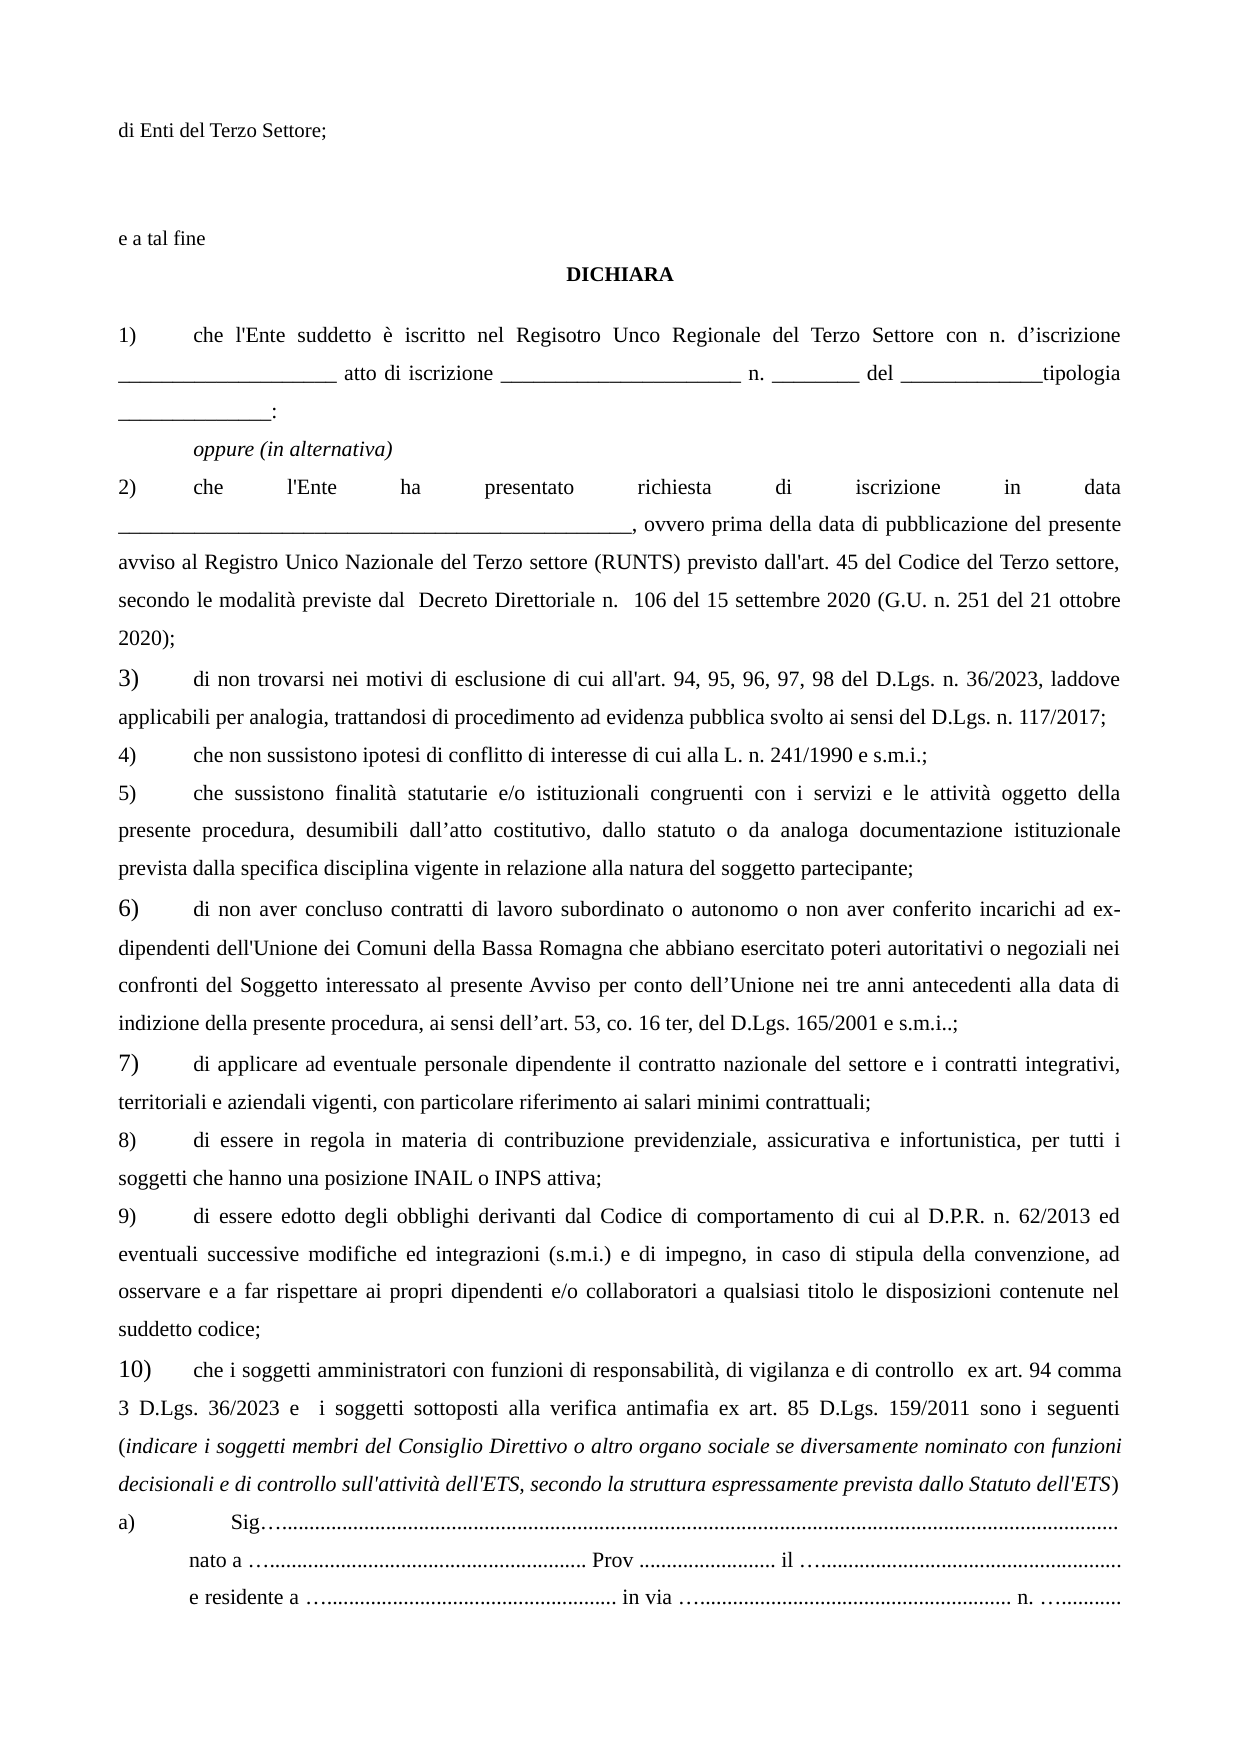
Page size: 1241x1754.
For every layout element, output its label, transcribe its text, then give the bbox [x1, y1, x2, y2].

text e a tal fine [118, 226, 1122, 250]
list che i soggetti amministratori con funzioni di responsabilità, di vigilanza e di controllo ex art. 94 comma 3 D.Lgs. 36/2023 e i soggetti sottoposti alla verifica antimafia ex art. 85 D.Lgs. 159/2011 sono i seguenti (indicare i soggetti membri del Consiglio Direttivo o altro organo sociale se diversamente nominato con funzioni decisionali e di controllo sull'attività dell'ETS, secondo la struttura espressamente prevista dallo Statuto dell'ETS) [118, 1354, 1122, 1496]
list di essere edotto degli obblighi derivanti dal Codice di comportamento di cui al D.P.R. n. 62/2013 ed eventuali successive modifiche ed integrazioni (s.m.i.) e di impegno, in caso di stipula della convenzione, ad osservare e a far rispettare ai propri dipendenti e/o collaboratori a qualsiasi titolo le disposizioni contenute nel suddetto codice; [118, 1203, 1122, 1341]
list che sussistono finalità statutarie e/o istituzionali congruenti con i servizi e le attività oggetto della presente procedura, desumibili dall’atto costitutivo, dallo statuto o da analoga documentazione istituzionale prevista dalla specifica disciplina vigente in relazione alla natura del soggetto partecipante; [118, 780, 1122, 881]
list di applicare ad eventuale personale dipendente il contratto nazionale del settore e i contratti integrativi, territoriali e aziendali vigenti, con particolare riferimento ai salari minimi contrattuali; [118, 1048, 1122, 1114]
list di non aver concluso contratti di lavoro subordinato o autonomo o non aver conferito incarichi ad ex-dipendenti dell'Unione dei Comuni della Bassa Romagna che abbiano esercitato poteri autoritativi o negoziali nei confronti del Soggetto interessato al presente Avviso per conto dell’Unione nei tre anni antecedenti alla data di indizione della presente procedura, ai sensi dell’art. 53, co. 16 ter, del D.Lgs. 165/2001 e s.m.i..; [118, 893, 1122, 1035]
list che l'Ente ha presentato richiesta di iscrizione in data _______________________________________________, ovvero prima della data di pubblicazione del presente avviso al Registro Unico Nazionale del Terzo settore (RUNTS) previsto dall'art. 45 del Codice del Terzo settore, secondo le modalità previste dal Decreto Direttoriale n. 106 del 15 settembre 2020 (G.U. n. 251 del 21 ottobre 2020); [118, 474, 1122, 650]
list Sig….........................................................................................................................................................nato a ….......................................................... Prov ......................... il …....................................................... e residente a …..................................................... in via …......................................................... n. …........... [118, 1509, 1122, 1609]
list che non sussistono ipotesi di conflitto di interesse di cui alla L. n. 241/1990 e s.m.i.; [118, 742, 1122, 767]
list di essere in regola in materia di contribuzione previdenziale, assicurativa e infortunistica, per tutti i soggetti che hanno una posizione INAIL o INPS attiva; [118, 1127, 1122, 1190]
list che l'Ente suddetto è iscritto nel Regisotro Unco Regionale del Terzo Settore con n. d’iscrizione ____________________ atto di iscrizione ______________________ n. ________ del _____________tipologia ______________: [118, 322, 1122, 423]
list di non trovarsi nei motivi di esclusione di cui all'art. 94, 95, 96, 97, 98 del D.Lgs. n. 36/2023, laddove applicabili per analogia, trattandosi di procedimento ad evidenza pubblica svolto ai sensi del D.Lgs. n. 117/2017; [118, 663, 1122, 729]
list di Enti del Terzo Settore; [118, 118, 1122, 142]
text oppure (in alternativa) [193, 436, 1122, 461]
text DICHIARA [118, 262, 1122, 286]
